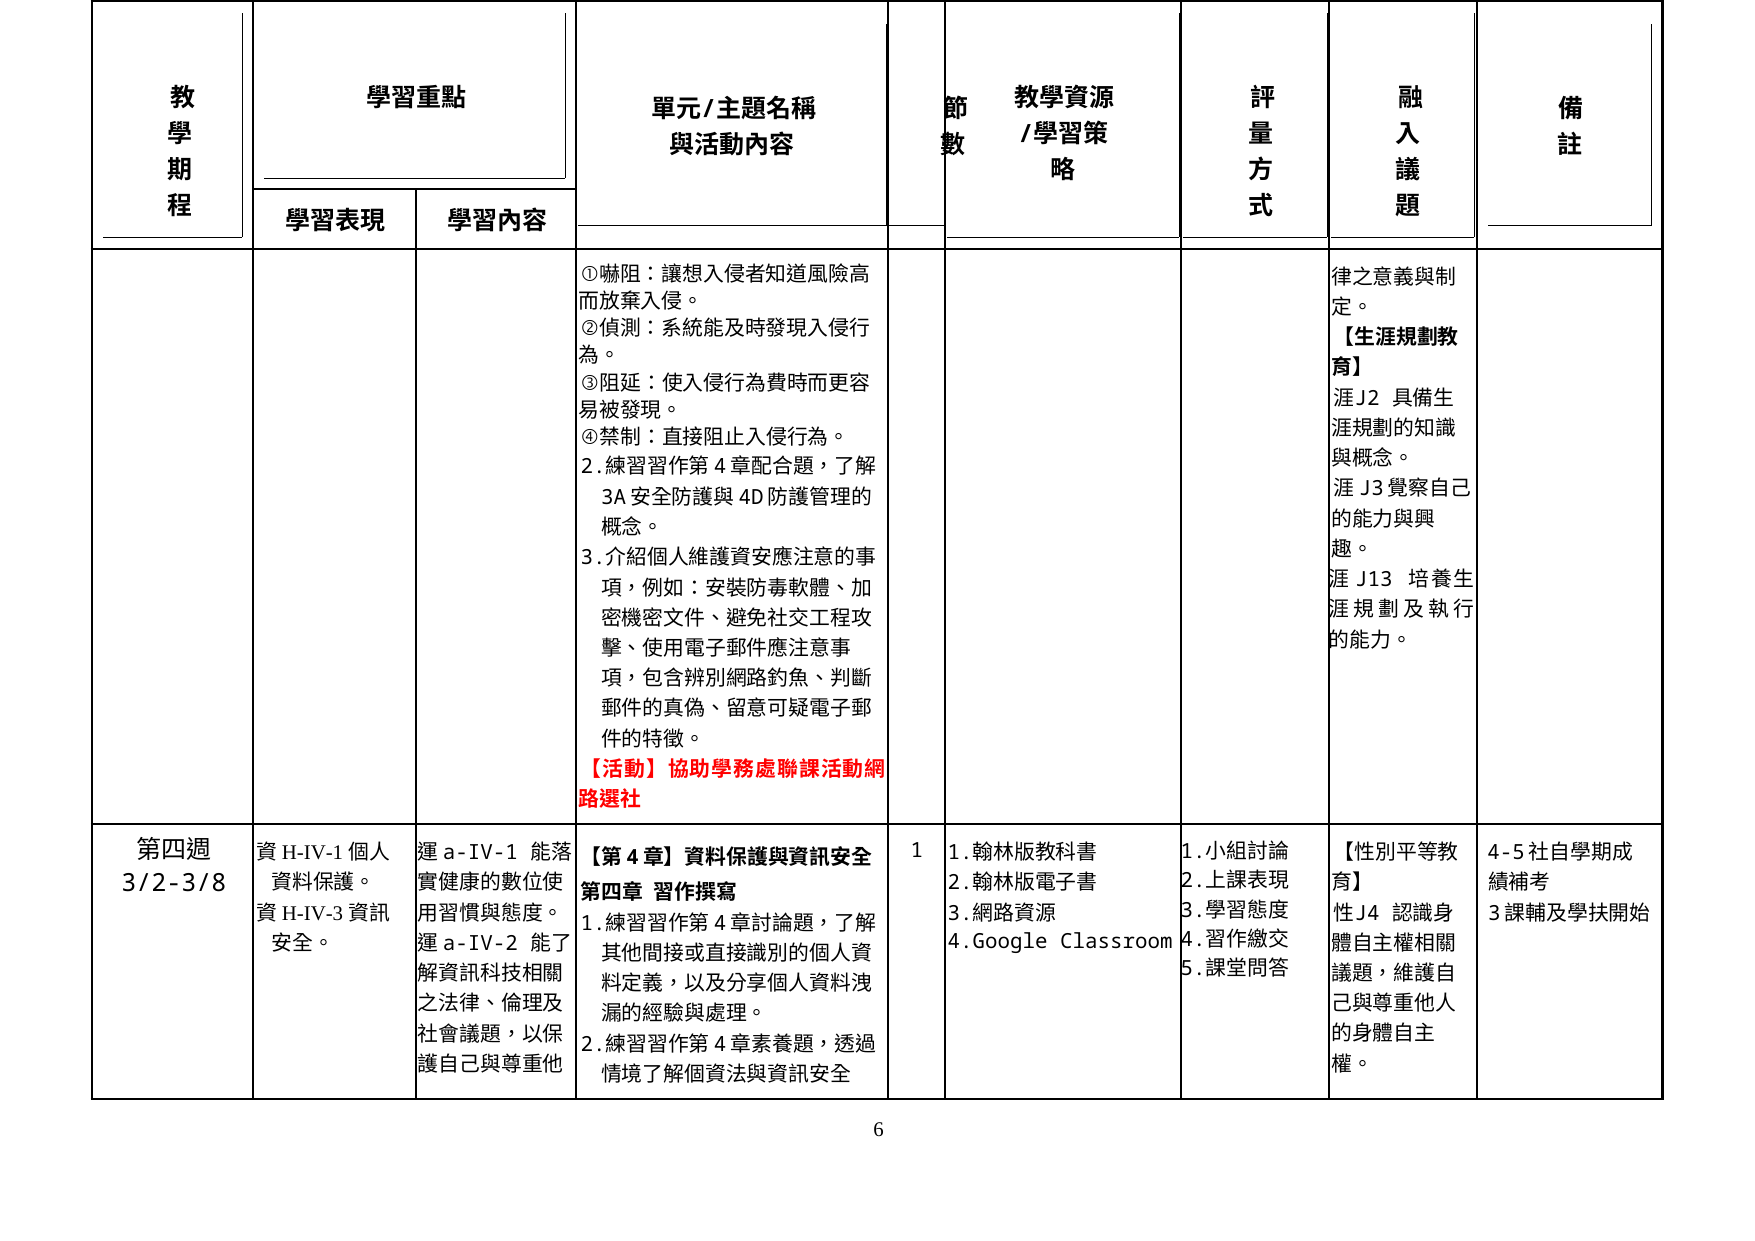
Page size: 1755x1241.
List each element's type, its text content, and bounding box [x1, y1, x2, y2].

table_cell 1.翰林版教科書 2.翰林版電子書 3.網路資源 4.Google Classroom [946, 825, 1180, 1098]
table_header 單元/主題名稱與活動內容 [577, 2, 887, 247]
table_cell 第四週 3/2-3/8 [93, 825, 252, 1098]
table_cell 學習表現 [254, 190, 415, 247]
table_cell 運a-IV-1 能落實健康的數位使用習慣與態度。 運a-IV-2 能了解資訊科技相關之法律、倫理及社會議題，以保護自己與尊重他 [417, 825, 575, 1098]
table_header 教學資源/學習策略 [946, 2, 1180, 247]
table_header 評量方式 [1182, 2, 1328, 247]
table_cell [889, 250, 944, 823]
table_cell 律之意義與制定。 【生涯規劃教育】 涯J2 具備生涯規劃的知識與概念。 涯J3覺察自己的能力與興趣。 涯J13 培養生涯規劃及執行的能力。 [1330, 250, 1476, 823]
table_cell [417, 250, 575, 823]
table_cell [254, 250, 415, 823]
table_header 融入議題 [1330, 2, 1476, 247]
table_cell 【第4章】資料保護與資訊安全 第四章 習作撰寫 1.練習習作第4章討論題，了解其他間接或直接識別的個人資料定義，以及分享個人資料洩漏的經驗與處理。 2.練習習作第4章素養題，透過情境了解個資法與資訊安全 [577, 825, 887, 1098]
table_header 教學期程 [93, 2, 252, 247]
table_cell 【性別平等教育】 性J4 認識身體自主權相關議題，維護自己與尊重他人的身體自主權。 [1330, 825, 1476, 1098]
table_cell 學習內容 [417, 190, 575, 247]
table_cell 1 [889, 825, 944, 1098]
table_cell [93, 250, 252, 823]
table_cell 資H-IV-1 個人資料保護。 資H-IV-3 資訊安全。 [254, 825, 415, 1098]
table_header 備註 [1478, 2, 1661, 247]
table_cell 1.小組討論 2.上課表現 3.學習態度 4.習作繳交 5.課堂問答 [1182, 825, 1328, 1098]
table_header 節數 [889, 2, 944, 225]
table_cell 嚇阻：讓想入侵者知道風險高而放棄入侵。 偵測：系統能及時發現入侵行為。 阻延：使入侵行為費時而更容易被發現。 禁制：直接阻止入侵行為。 2.練習習作第4章配合題，了解3A安全防護與4D防護管理的概念。 3.介紹個人維護資安應注意的事項，例如：安裝防毒軟體、加密機密文件、避免社交工程攻擊、使用電子郵件應注意事項，包含辨別網路釣魚、判斷郵件的真偽、留意可疑電子郵件的特徵。 【活動】協助學務處聯課活動網路選社 [577, 250, 887, 823]
table_header 節數 [889, 226, 944, 247]
table_cell [1478, 250, 1661, 823]
table_cell [1182, 250, 1328, 823]
table_cell [946, 250, 1180, 823]
table_cell 4-5社自學期成績補考 3課輔及學扶開始 [1478, 825, 1661, 1098]
table_header 學習重點 [254, 2, 575, 188]
